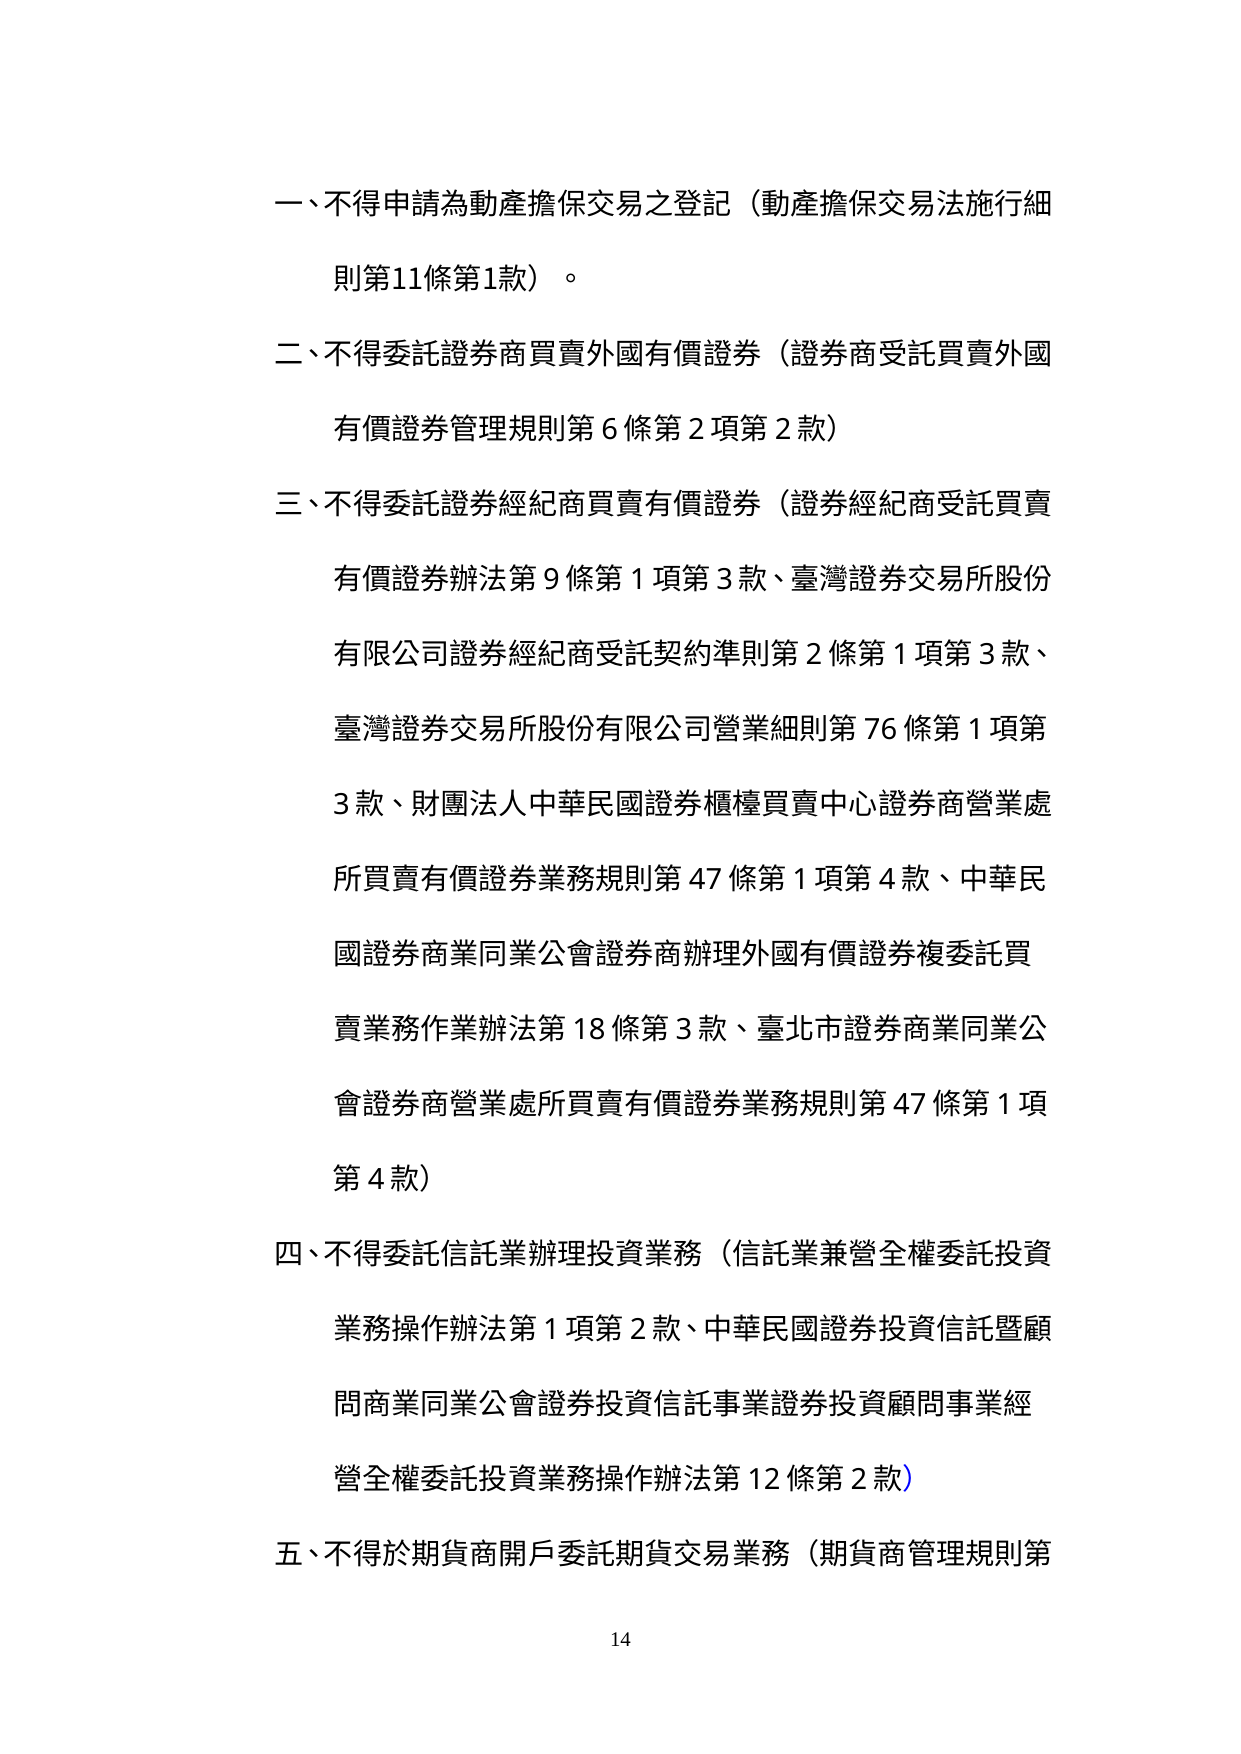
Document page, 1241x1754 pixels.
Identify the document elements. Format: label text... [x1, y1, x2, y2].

text 第4款） [303, 1139, 1053, 1214]
text 四、不得委託信託業辦理投資業務（信託業兼營全權委託投資業務操作辦法第1項第2款、中華民國證券投資信託暨顧問商業同業公會證券投資信託事業證券投資顧問事業經營全權委託投資業務操作辦法第12條第2款） [274, 1214, 1053, 1514]
text 二、不得委託證券商買賣外國有價證券（證券商受託買賣外國有價證券管理規則第6條第2項第2款） [274, 314, 1053, 464]
text 一、不得申請為動產擔保交易之登記（動產擔保交易法施行細則第11條第1款）。 [274, 164, 1053, 314]
text 五、不得於期貨商開戶委託期貨交易業務（期貨商管理規則第 [274, 1514, 1053, 1589]
text 三、不得委託證券經紀商買賣有價證券（證券經紀商受託買賣有價證券辦法第9條第1項第3款、臺灣證券交易所股份有限公司證券經紀商受託契約準則第2條第1項第3款、臺灣證券交易所股份有限公司營業細則第76條第1項第3款、財團法人中華民國證券櫃檯買賣中心證券商營業處所買賣有價證券業務規則第47條第1項第4款、中華民國證券商業同業公會證券商辦理外國有價證券複委託買賣業務作業辦法第18條第3款、臺北市證券商業同業公會證券商營業處所買賣有價證券業務規則第47條第1項 [274, 464, 1053, 1139]
